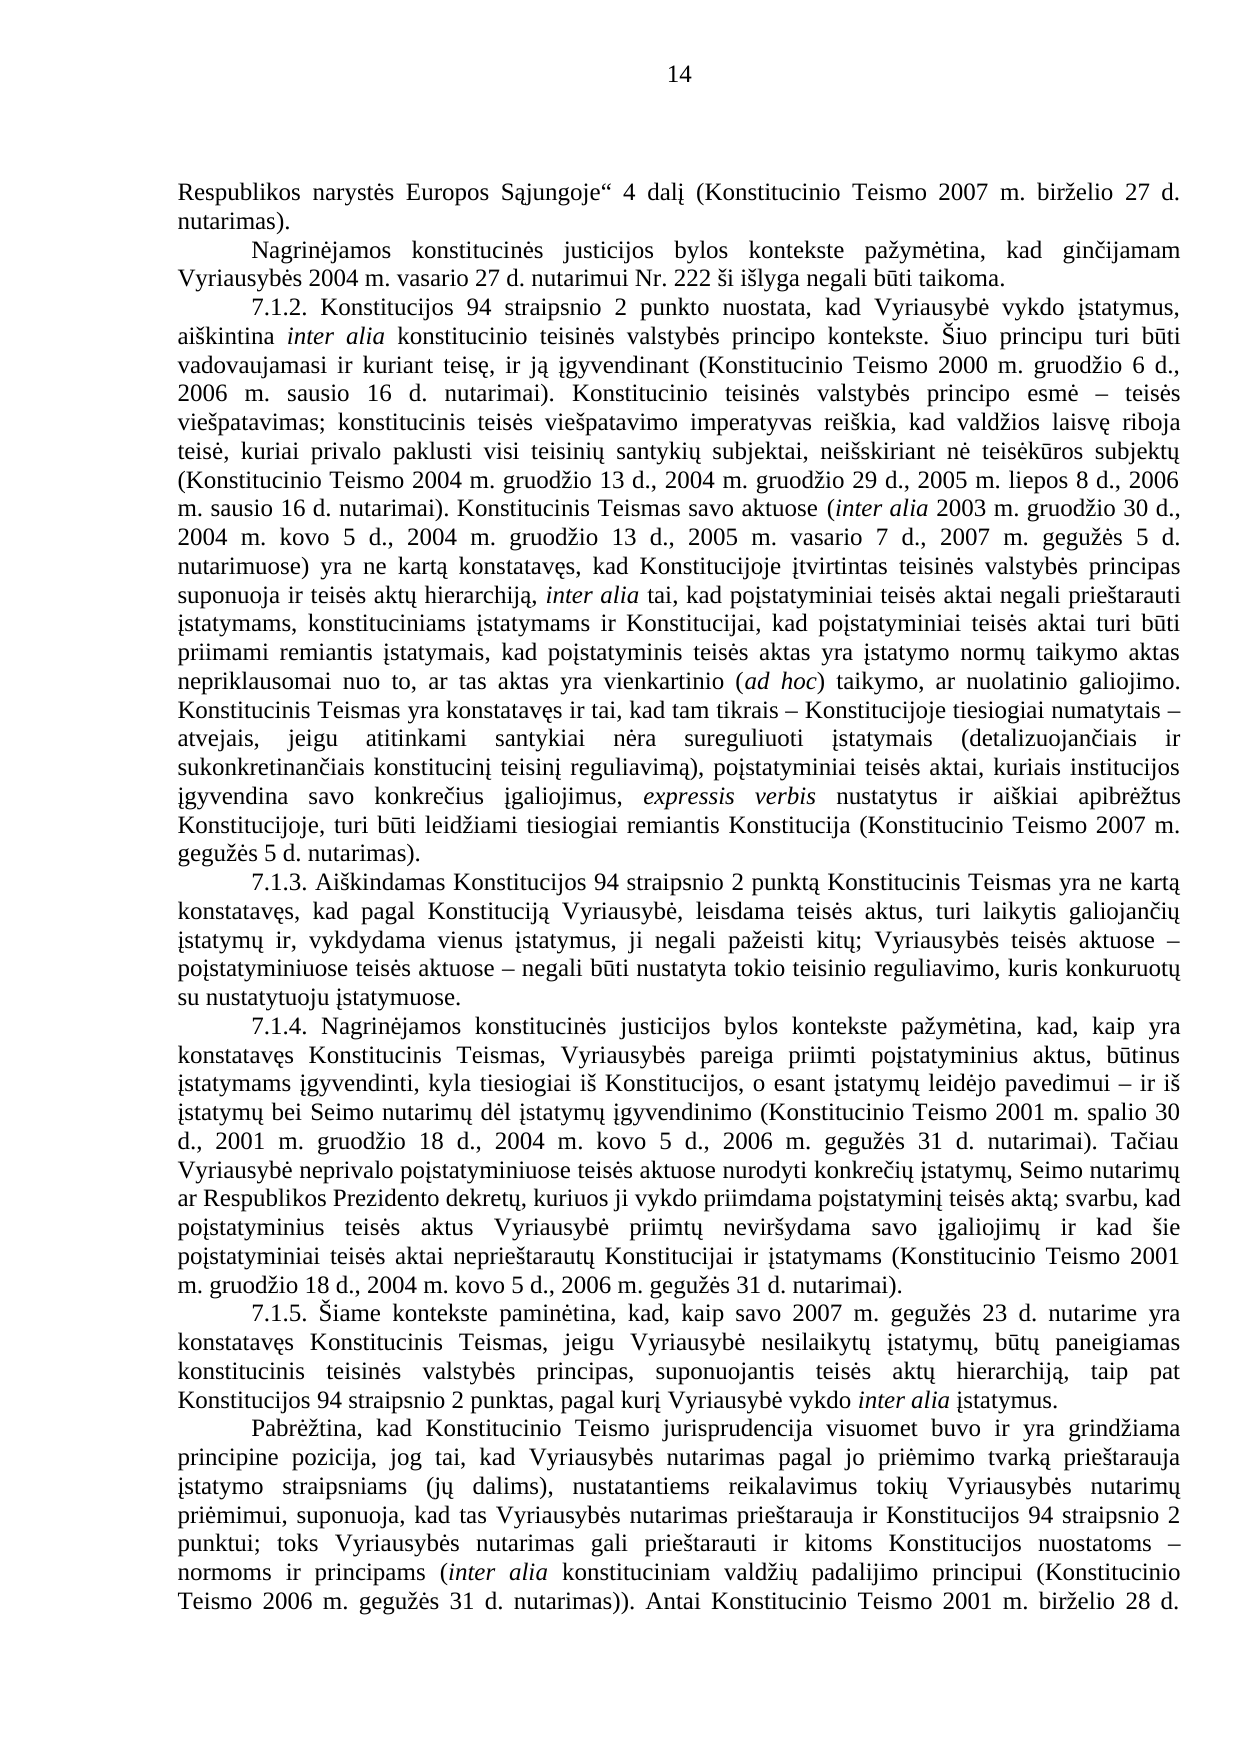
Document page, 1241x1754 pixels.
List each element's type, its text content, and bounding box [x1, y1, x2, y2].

text Nagrinėjamos konstitucinės justicijos bylos kontekste pažymėtina, kad ginčijamam Vyriausybės 2004 m. vasario 27 d. nutarimui Nr. 222 ši išlyga negali būti taikoma. [177, 235, 1181, 292]
text 7.1.4. Nagrinėjamos konstitucinės justicijos bylos kontekste pažymėtina, kad, kaip yra konstatavęs Konstitucinis Teismas, Vyriausybės pareiga priimti poįstatyminius aktus, būtinus įstatymams įgyvendinti, kyla tiesiogiai iš Konstitucijos, o esant įstatymų leidėjo pavedimui – ir iš įstatymų bei Seimo nutarimų dėl įstatymų įgyvendinimo (Konstitucinio Teismo 2001 m. spalio 30 d., 2001 m. gruodžio 18 d., 2004 m. kovo 5 d., 2006 m. gegužės 31 d. nutarimai). Tačiau Vyriausybė neprivalo poįstatyminiuose teisės aktuose nurodyti konkrečių įstatymų, Seimo nutarimų ar Respublikos Prezidento dekretų, kuriuos ji vykdo priimdama poįstatyminį teisės aktą; svarbu, kad poįstatyminius teisės aktus Vyriausybė priimtų neviršydama savo įgaliojimų ir kad šie poįstatyminiai teisės aktai neprieštarautų Konstitucijai ir įstatymams (Konstitucinio Teismo 2001 m. gruodžio 18 d., 2004 m. kovo 5 d., 2006 m. gegužės 31 d. nutarimai). [177, 1011, 1181, 1298]
text Pabrėžtina, kad Konstitucinio Teismo jurisprudencija visuomet buvo ir yra grindžiama principine pozicija, jog tai, kad Vyriausybės nutarimas pagal jo priėmimo tvarką prieštarauja įstatymo straipsniams (jų dalims), nustatantiems reikalavimus tokių Vyriausybės nutarimų priėmimui, suponuoja, kad tas Vyriausybės nutarimas prieštarauja ir Konstitucijos 94 straipsnio 2 punktui; toks Vyriausybės nutarimas gali prieštarauti ir kitoms Konstitucijos nuostatoms – normoms ir principams (inter alia konstituciniam valdžių padalijimo principui (Konstitucinio Teismo 2006 m. gegužės 31 d. nutarimas)). Antai Konstitucinio Teismo 2001 m. birželio 28 d. [177, 1413, 1181, 1615]
text Respublikos narystės Europos Sąjungoje“ 4 dalį (Konstitucinio Teismo 2007 m. birželio 27 d. nutarimas). [177, 177, 1181, 235]
text 7.1.3. Aiškindamas Konstitucijos 94 straipsnio 2 punktą Konstitucinis Teismas yra ne kartą konstatavęs, kad pagal Konstituciją Vyriausybė, leisdama teisės aktus, turi laikytis galiojančių įstatymų ir, vykdydama vienus įstatymus, ji negali pažeisti kitų; Vyriausybės teisės aktuose – poįstatyminiuose teisės aktuose – negali būti nustatyta tokio teisinio reguliavimo, kuris konkuruotų su nustatytuoju įstatymuose. [177, 867, 1181, 1011]
text 7.1.2. Konstitucijos 94 straipsnio 2 punkto nuostata, kad Vyriausybė vykdo įstatymus, aiškintina inter alia konstitucinio teisinės valstybės principo kontekste. Šiuo principu turi būti vadovaujamasi ir kuriant teisę, ir ją įgyvendinant (Konstitucinio Teismo 2000 m. gruodžio 6 d., 2006 m. sausio 16 d. nutarimai). Konstitucinio teisinės valstybės principo esmė – teisės viešpatavimas; konstitucinis teisės viešpatavimo imperatyvas reiškia, kad valdžios laisvę riboja teisė, kuriai privalo paklusti visi teisinių santykių subjektai, neišskiriant nė teisėkūros subjektų (Konstitucinio Teismo 2004 m. gruodžio 13 d., 2004 m. gruodžio 29 d., 2005 m. liepos 8 d., 2006 m. sausio 16 d. nutarimai). Konstitucinis Teismas savo aktuose (inter alia 2003 m. gruodžio 30 d., 2004 m. kovo 5 d., 2004 m. gruodžio 13 d., 2005 m. vasario 7 d., 2007 m. gegužės 5 d. nutarimuose) yra ne kartą konstatavęs, kad Konstitucijoje įtvirtintas teisinės valstybės principas suponuoja ir teisės aktų hierarchiją, inter alia tai, kad poįstatyminiai teisės aktai negali prieštarauti įstatymams, konstituciniams įstatymams ir Konstitucijai, kad poįstatyminiai teisės aktai turi būti priimami remiantis įstatymais, kad poįstatyminis teisės aktas yra įstatymo normų taikymo aktas nepriklausomai nuo to, ar tas aktas yra vienkartinio (ad hoc) taikymo, ar nuolatinio galiojimo. Konstitucinis Teismas yra konstatavęs ir tai, kad tam tikrais – Konstitucijoje tiesiogiai numatytais – atvejais, jeigu atitinkami santykiai nėra sureguliuoti įstatymais (detalizuojančiais ir sukonkretinančiais konstitucinį teisinį reguliavimą), poįstatyminiai teisės aktai, kuriais institucijos įgyvendina savo konkrečius įgaliojimus, expressis verbis nustatytus ir aiškiai apibrėžtus Konstitucijoje, turi būti leidžiami tiesiogiai remiantis Konstitucija (Konstitucinio Teismo 2007 m. gegužės 5 d. nutarimas). [177, 292, 1181, 867]
text 7.1.5. Šiame kontekste paminėtina, kad, kaip savo 2007 m. gegužės 23 d. nutarime yra konstatavęs Konstitucinis Teismas, jeigu Vyriausybė nesilaikytų įstatymų, būtų paneigiamas konstitucinis teisinės valstybės principas, suponuojantis teisės aktų hierarchiją, taip pat Konstitucijos 94 straipsnio 2 punktas, pagal kurį Vyriausybė vykdo inter alia įstatymus. [177, 1298, 1181, 1413]
